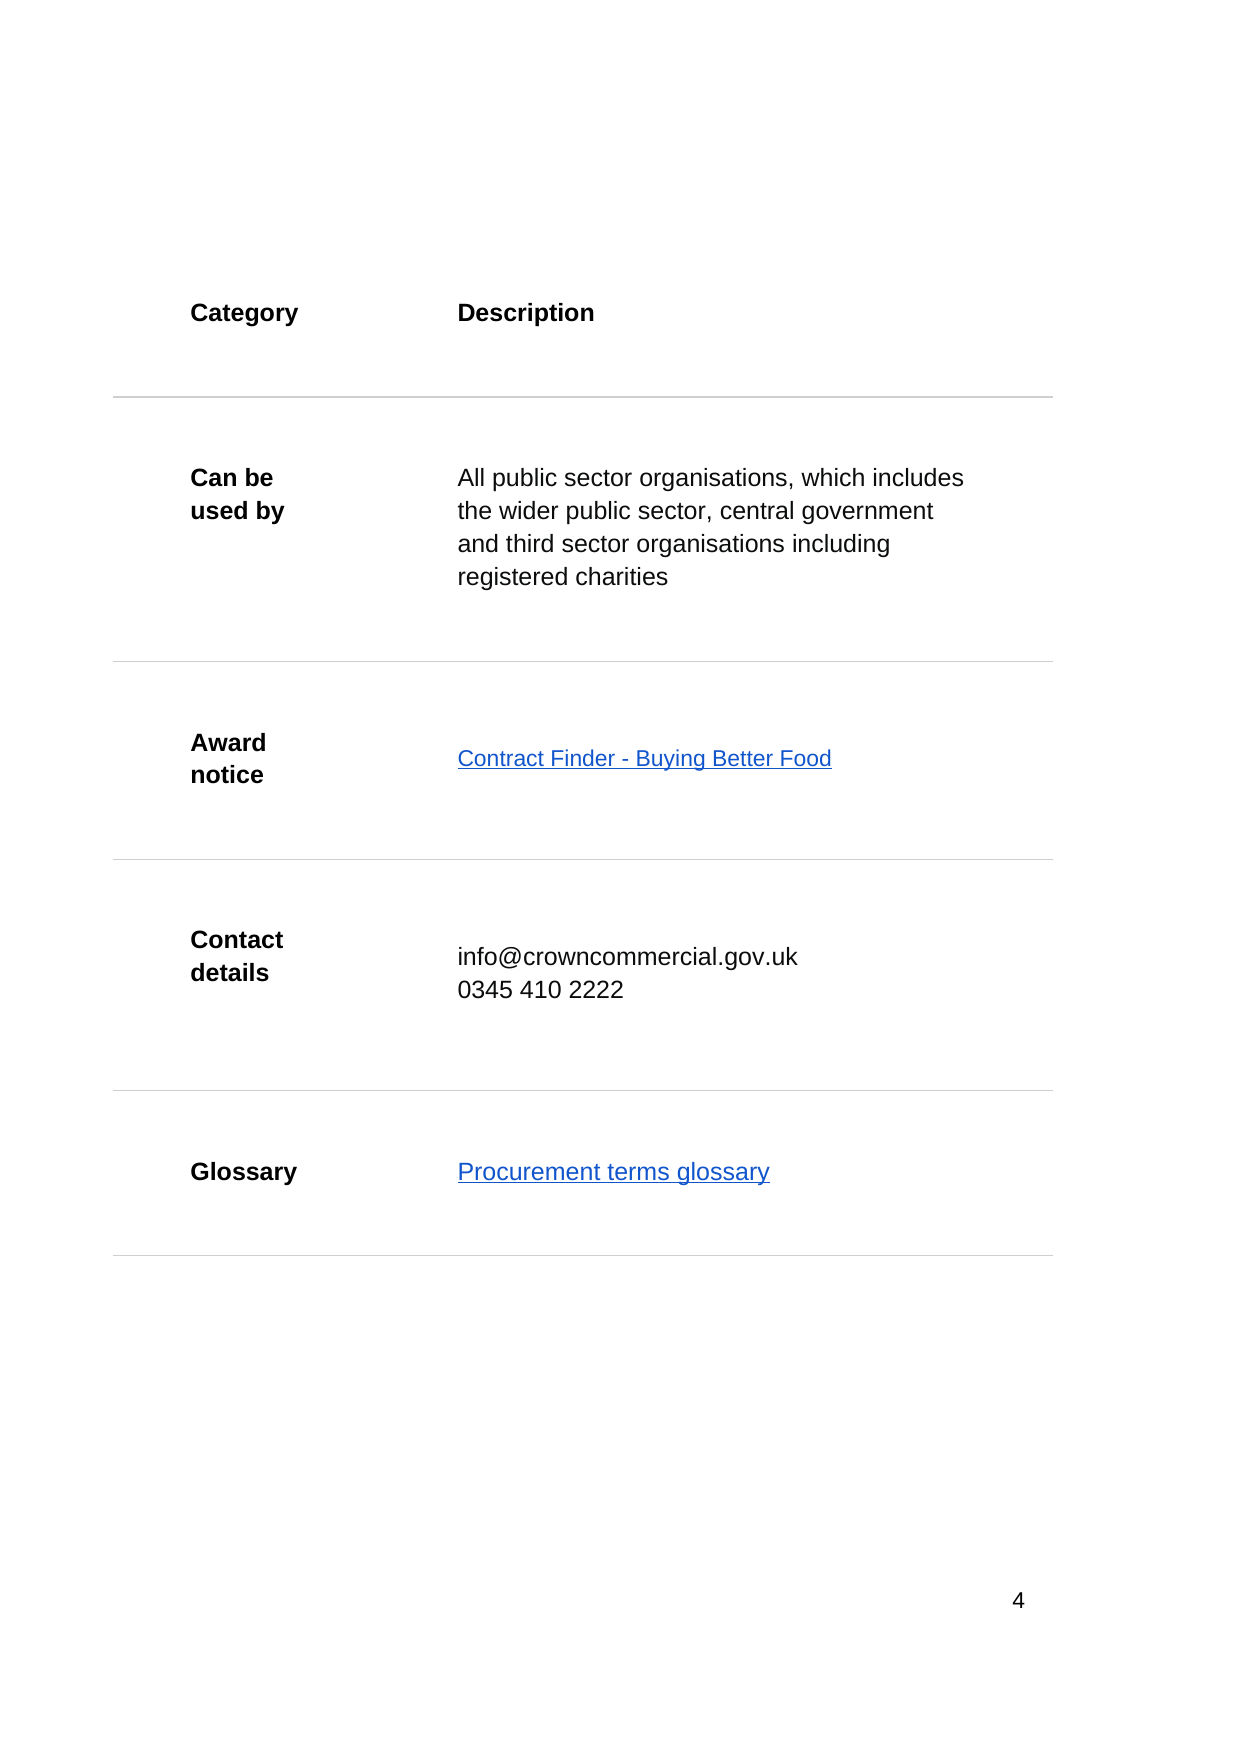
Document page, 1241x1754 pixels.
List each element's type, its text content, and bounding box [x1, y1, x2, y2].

table_cell Glossary [113, 1091, 380, 1255]
table_cell Award notice [113, 662, 380, 859]
table_header Description [380, 233, 1052, 396]
table_cell info@crowncommercial.gov.uk 0345 410 2222 [380, 860, 1052, 1090]
table_cell Procurement terms glossary [380, 1091, 1052, 1255]
table_cell Contact details [113, 860, 380, 1090]
table_header Category [113, 233, 380, 396]
table_cell Contract Finder - Buying Better Food [380, 662, 1052, 859]
table_cell All public sector organisations, which includes the wider public sector, central government and third sector organisations including registered charities [380, 398, 1052, 661]
table_cell Can be used by [113, 398, 380, 661]
